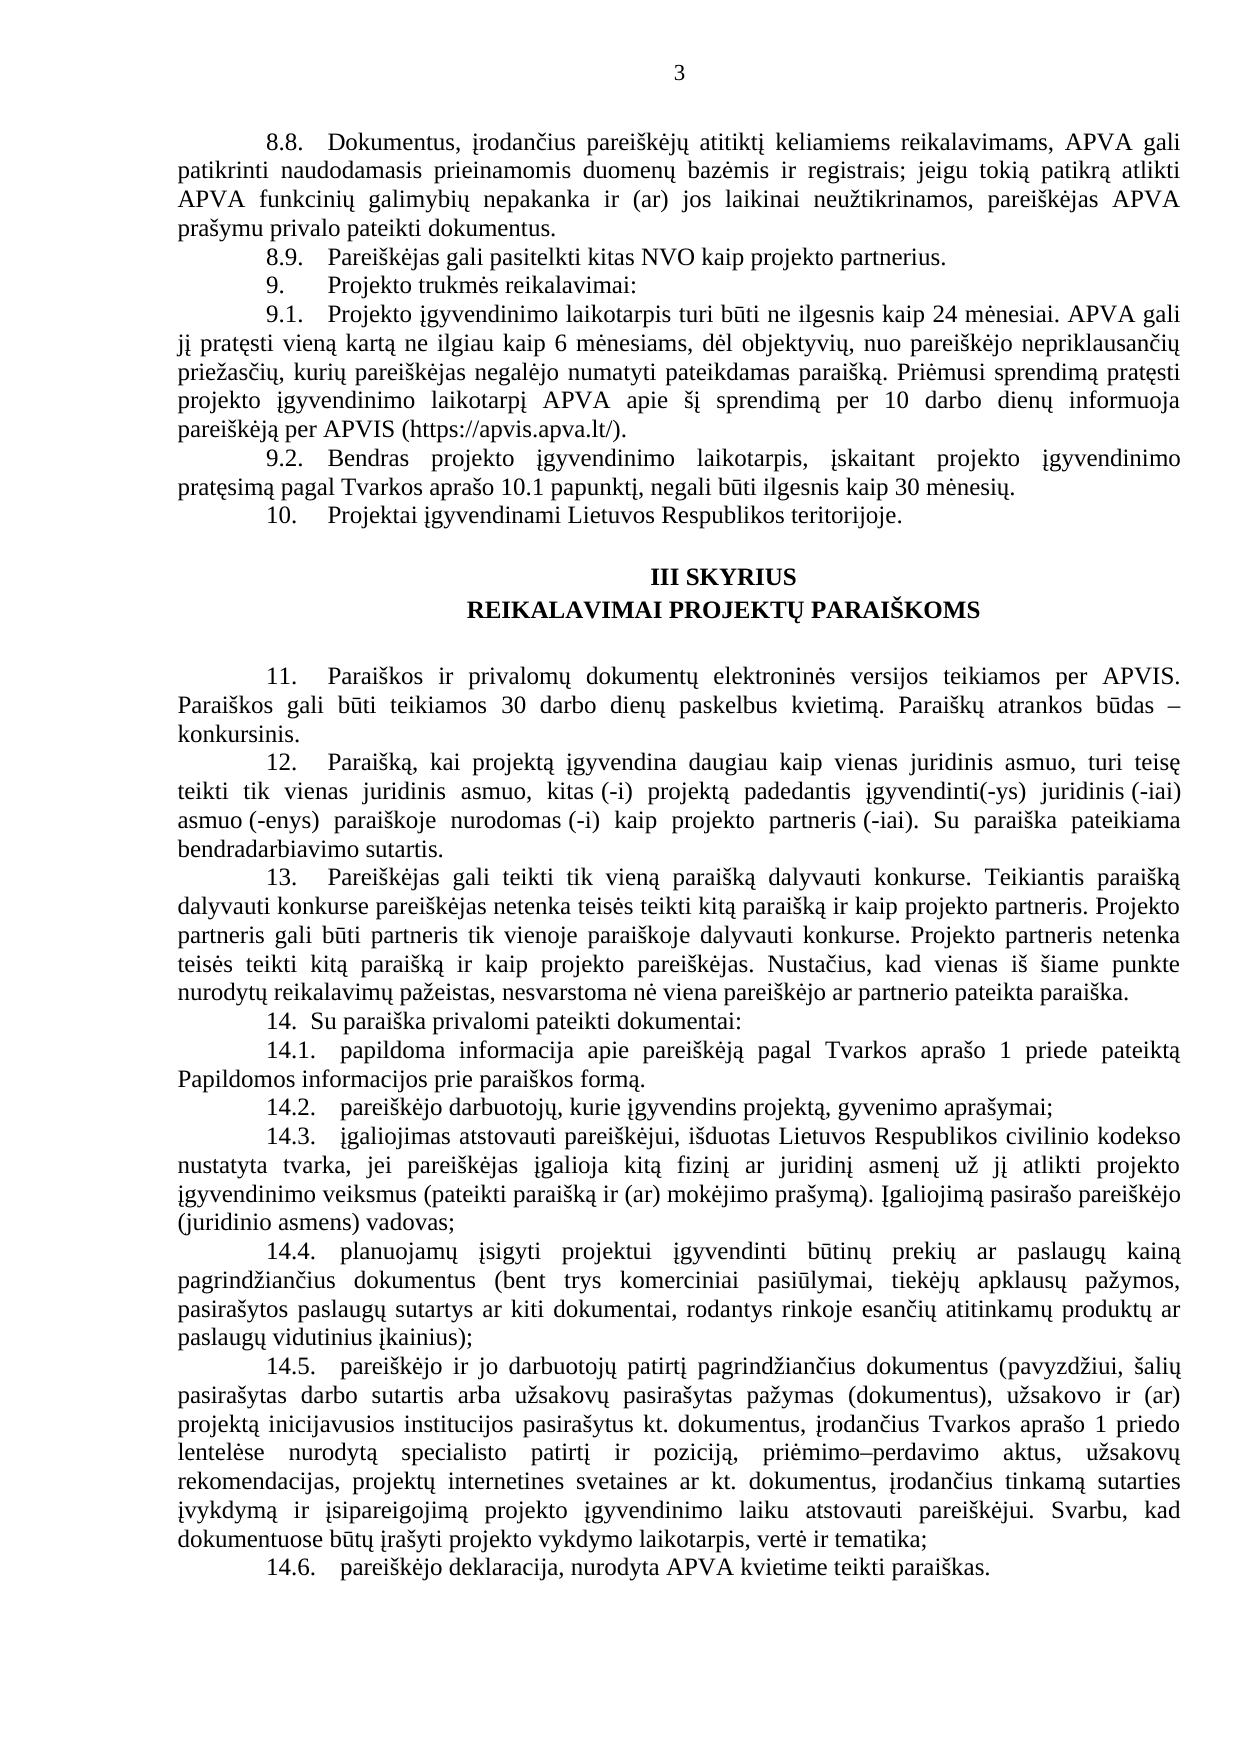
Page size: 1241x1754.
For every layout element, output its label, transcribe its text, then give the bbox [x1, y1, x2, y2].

text 8.8. Dokumentus, įrodančius pareiškėjų atitiktį keliamiems reikalavimams, APVA gali patikrinti naudodamasis prieinamomis duomenų bazėmis ir registrais; jeigu tokią patikrą atlikti APVA funkcinių galimybių nepakanka ir (ar) jos laikinai neužtikrinamos, pareiškėjas APVA prašymu privalo pateikti dokumentus. [177, 127, 1181, 242]
text 9. Projekto trukmės reikalavimai: [177, 270, 1181, 299]
text 10. Projektai įgyvendinami Lietuvos Respublikos teritorijoje. [177, 500, 1181, 529]
text 14.1. papildoma informacija apie pareiškėją pagal Tvarkos aprašo 1 priede pateiktą Papildomos informacijos prie paraiškos formą. [177, 1035, 1181, 1092]
text 13. Pareiškėjas gali teikti tik vieną paraišką dalyvauti konkurse. Teikiantis paraišką dalyvauti konkurse pareiškėjas netenka teisės teikti kitą paraišką ir kaip projekto partneris. Projekto partneris gali būti partneris tik vienoje paraiškoje dalyvauti konkurse. Projekto partneris netenka teisės teikti kitą paraišką ir kaip projekto pareiškėjas. Nustačius, kad vienas iš šiame punkte nurodytų reikalavimų pažeistas, nesvarstoma nė viena pareiškėjo ar partnerio pateikta paraiška. [177, 862, 1181, 1006]
text 9.2. Bendras projekto įgyvendinimo laikotarpis, įskaitant projekto įgyvendinimo pratęsimą pagal Tvarkos aprašo 10.1 papunktį, negali būti ilgesnis kaip 30 mėnesių. [177, 443, 1181, 500]
text 14.3. įgaliojimas atstovauti pareiškėjui, išduotas Lietuvos Respublikos civilinio kodekso nustatyta tvarka, jei pareiškėjas įgalioja kitą fizinį ar juridinį asmenį už jį atlikti projekto įgyvendinimo veiksmus (pateikti paraišką ir (ar) mokėjimo prašymą). Įgaliojimą pasirašo pareiškėjo (juridinio asmens) vadovas; [177, 1121, 1181, 1236]
text 14. Su paraiška privalomi pateikti dokumentai: [177, 1006, 1181, 1035]
text REIKALAVIMAI PROJEKTŲ PARAIŠKOMS [177, 595, 1181, 624]
text 14.2. pareiškėjo darbuotojų, kurie įgyvendins projektą, gyvenimo aprašymai; [177, 1092, 1181, 1121]
text 9.1. Projekto įgyvendinimo laikotarpis turi būti ne ilgesnis kaip 24 mėnesiai. APVA gali jį pratęsti vieną kartą ne ilgiau kaip 6 mėnesiams, dėl objektyvių, nuo pareiškėjo nepriklausančių priežasčių, kurių pareiškėjas negalėjo numatyti pateikdamas paraišką. Priėmusi sprendimą pratęsti projekto įgyvendinimo laikotarpį APVA apie šį sprendimą per 10 darbo dienų informuoja pareiškėją per APVIS (https://apvis.apva.lt/). [177, 299, 1181, 443]
text 11. Paraiškos ir privalomų dokumentų elektroninės versijos teikiamos per APVIS. Paraiškos gali būti teikiamos 30 darbo dienų paskelbus kvietimą. Paraiškų atrankos būdas – konkursinis. [177, 661, 1181, 747]
text 8.9. Pareiškėjas gali pasitelkti kitas NVO kaip projekto partnerius. [177, 242, 1181, 270]
text 14.4. planuojamų įsigyti projektui įgyvendinti būtinų prekių ar paslaugų kainą pagrindžiančius dokumentus (bent trys komerciniai pasiūlymai, tiekėjų apklausų pažymos, pasirašytos paslaugų sutartys ar kiti dokumentai, rodantys rinkoje esančių atitinkamų produktų ar paslaugų vidutinius įkainius); [177, 1236, 1181, 1351]
text III SKYRIUS [177, 562, 1181, 591]
text 14.6. pareiškėjo deklaracija, nurodyta APVA kvietime teikti paraiškas. [177, 1552, 1181, 1581]
text 14.5. pareiškėjo ir jo darbuotojų patirtį pagrindžiančius dokumentus (pavyzdžiui, šalių pasirašytas darbo sutartis arba užsakovų pasirašytas pažymas (dokumentus), užsakovo ir (ar) projektą inicijavusios institucijos pasirašytus kt. dokumentus, įrodančius Tvarkos aprašo 1 priedo lentelėse nurodytą specialisto patirtį ir poziciją, priėmimo–perdavimo aktus, užsakovų rekomendacijas, projektų internetines svetaines ar kt. dokumentus, įrodančius tinkamą sutarties įvykdymą ir įsipareigojimą projekto įgyvendinimo laiku atstovauti pareiškėjui. Svarbu, kad dokumentuose būtų įrašyti projekto vykdymo laikotarpis, vertė ir tematika; [177, 1351, 1181, 1552]
text 12. Paraišką, kai projektą įgyvendina daugiau kaip vienas juridinis asmuo, turi teisę teikti tik vienas juridinis asmuo, kitas (-i) projektą padedantis įgyvendinti(-ys) juridinis (-iai) asmuo (-enys) paraiškoje nurodomas (-i) kaip projekto partneris (-iai). Su paraiška pateikiama bendradarbiavimo sutartis. [177, 747, 1181, 862]
